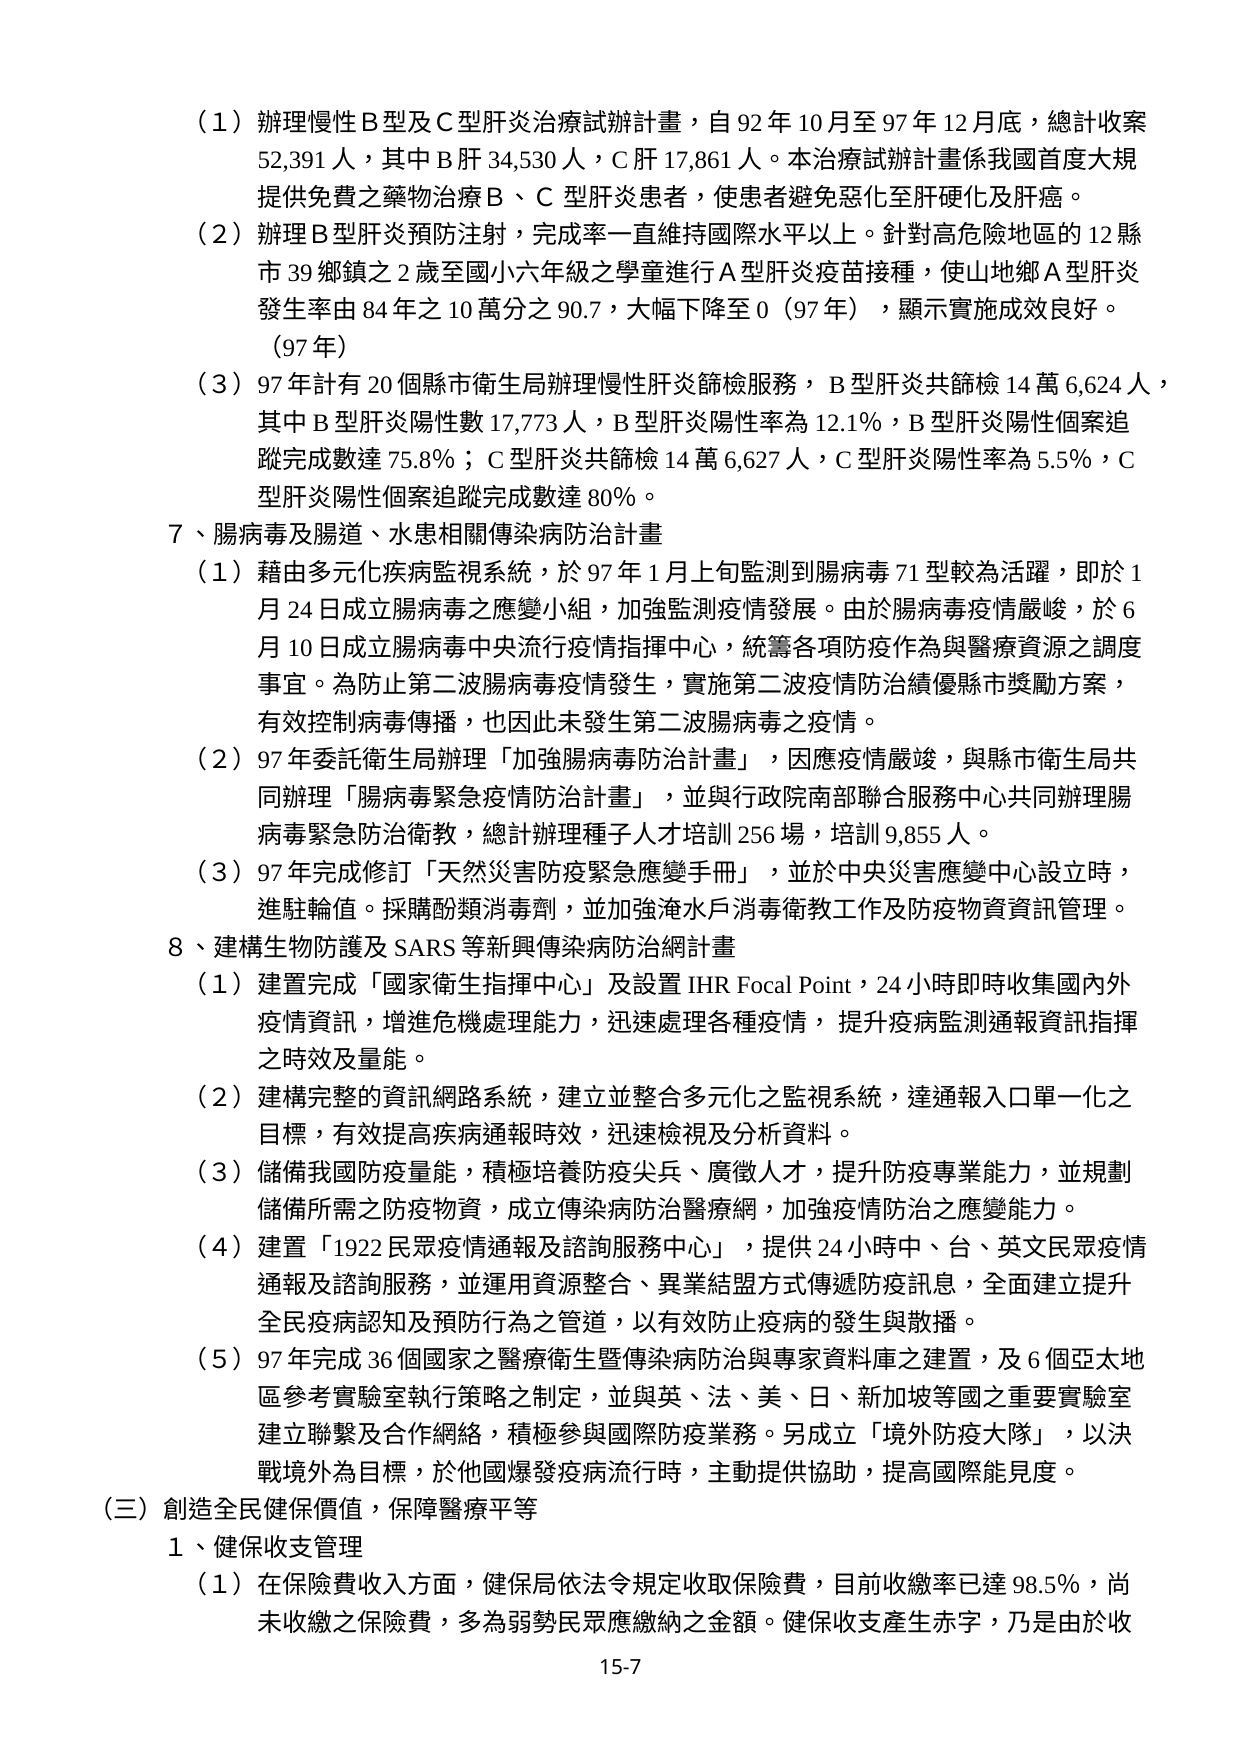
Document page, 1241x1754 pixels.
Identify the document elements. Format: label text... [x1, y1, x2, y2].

text （１）建置完成「國家衛生指揮中心」及設置IHR Focal Point，24小時即時收集國內外疫情資訊，增進危機處理能力，迅速處理各種疫情， 提升疫病監測通報資訊指揮之時效及量能。 [182, 964, 1152, 1076]
text （４）建置「1922民眾疫情通報及諮詢服務中心」，提供24小時中、台、英文民眾疫情通報及諮詢服務，並運用資源整合、異業結盟方式傳遞防疫訊息，全面建立提升全民疫病認知及預防行為之管道，以有效防止疫病的發生與散播。 [182, 1226, 1152, 1339]
text （１）辦理慢性Ｂ型及Ｃ型肝炎治療試辦計畫，自92年10月至97年12月底，總計收案52,391人，其中B肝34,530人，C肝17,861人。本治療試辦計畫係我國首度大規提供免費之藥物治療Ｂ、Ｃ 型肝炎患者，使患者避免惡化至肝硬化及肝癌。 [182, 101, 1152, 214]
text （３）儲備我國防疫量能，積極培養防疫尖兵、廣徵人才，提升防疫專業能力，並規劃儲備所需之防疫物資，成立傳染病防治醫療網，加強疫情防治之應變能力。 [182, 1151, 1152, 1226]
text （１）藉由多元化疾病監視系統，於97年1月上旬監測到腸病毒71型較為活躍，即於1月24日成立腸病毒之應變小組，加強監測疫情發展。由於腸病毒疫情嚴峻，於6月10日成立腸病毒中央流行疫情指揮中心，統籌各項防疫作為與醫療資源之調度事宜。為防止第二波腸病毒疫情發生，實施第二波疫情防治績優縣市獎勵方案，有效控制病毒傳播，也因此未發生第二波腸病毒之疫情。 [182, 551, 1152, 739]
text （三）創造全民健保價值，保障醫療平等 [88, 1489, 1152, 1526]
text １、健保收支管理 [163, 1526, 1152, 1564]
text （３）97年計有20個縣市衛生局辦理慢性肝炎篩檢服務， B型肝炎共篩檢14萬6,624人，其中B型肝炎陽性數17,773人，B型肝炎陽性率為12.1％，B型肝炎陽性個案追蹤完成數達75.8％； C型肝炎共篩檢14萬6,627人，C型肝炎陽性率為5.5％，C型肝炎陽性個案追蹤完成數達80％。 [182, 364, 1152, 514]
text （２）建構完整的資訊網路系統，建立並整合多元化之監視系統，達通報入口單一化之目標，有效提高疾病通報時效，迅速檢視及分析資料。 [182, 1076, 1152, 1151]
text ７、腸病毒及腸道、水患相關傳染病防治計畫 [163, 514, 1152, 551]
text （２）97年委託衛生局辦理「加強腸病毒防治計畫」，因應疫情嚴竣，與縣市衛生局共同辦理「腸病毒緊急疫情防治計畫」，並與行政院南部聯合服務中心共同辦理腸病毒緊急防治衛教，總計辦理種子人才培訓256場，培訓9,855人。 [182, 739, 1152, 851]
text （３）97年完成修訂「天然災害防疫緊急應變手冊」，並於中央災害應變中心設立時，進駐輪值。採購酚類消毒劑，並加強淹水戶消毒衛教工作及防疫物資資訊管理。 [182, 851, 1152, 926]
text （５）97年完成36個國家之醫療衛生暨傳染病防治與專家資料庫之建置，及6個亞太地區參考實驗室執行策略之制定，並與英、法、美、日、新加坡等國之重要實驗室建立聯繫及合作網絡，積極參與國際防疫業務。另成立「境外防疫大隊」，以決戰境外為目標，於他國爆發疫病流行時，主動提供協助，提高國際能見度。 [182, 1339, 1152, 1489]
text （１）在保險費收入方面，健保局依法令規定收取保險費，目前收繳率已達98.5％，尚未收繳之保險費，多為弱勢民眾應繳納之金額。健保收支產生赤字，乃是由於收 [182, 1564, 1152, 1639]
text ８、建構生物防護及SARS等新興傳染病防治網計畫 [163, 926, 1152, 964]
text （２）辦理Ｂ型肝炎預防注射，完成率一直維持國際水平以上。針對高危險地區的12縣市39鄉鎮之2歲至國小六年級之學童進行Ａ型肝炎疫苗接種，使山地鄉Ａ型肝炎發生率由84年之10萬分之90.7，大幅下降至0（97年），顯示實施成效良好。（97年） [182, 214, 1152, 364]
